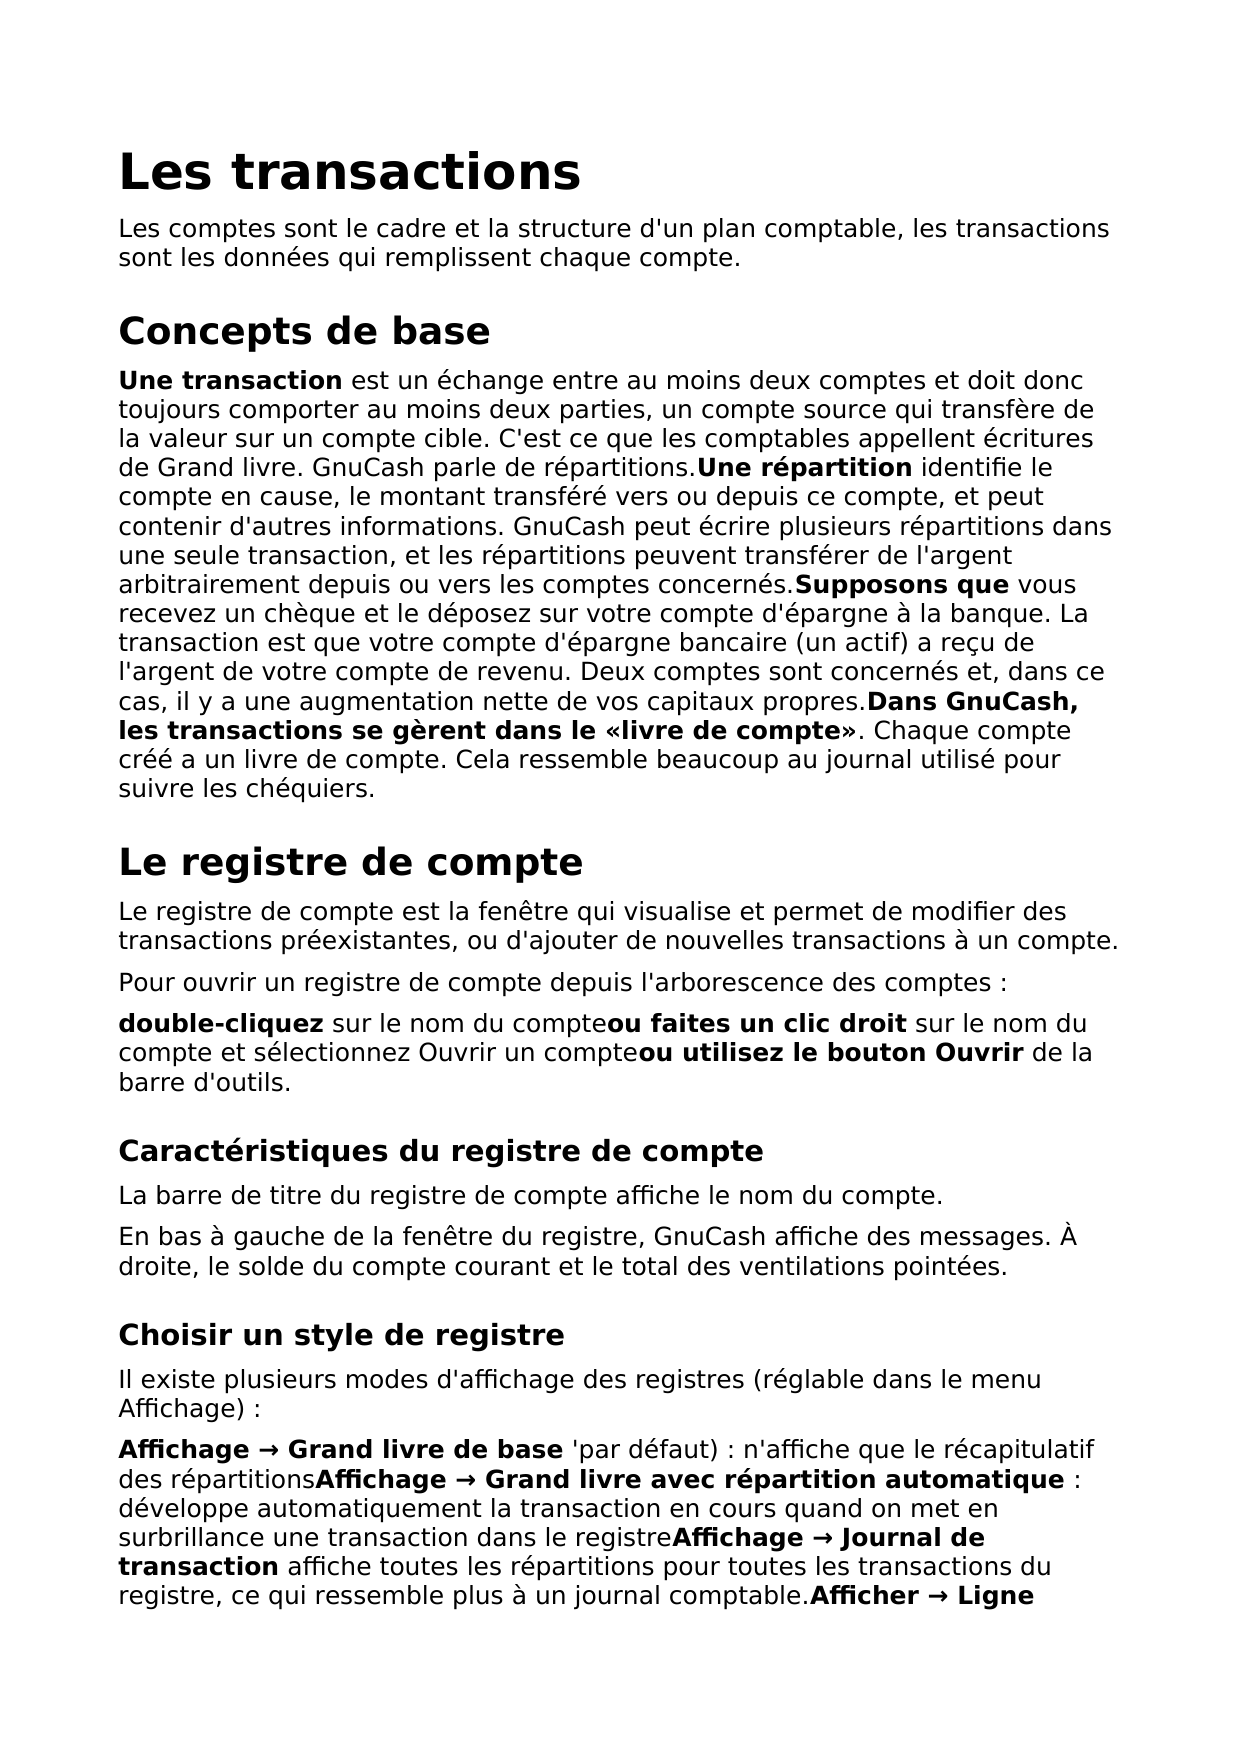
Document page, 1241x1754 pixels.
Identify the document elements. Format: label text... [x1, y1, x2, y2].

subtitle Le registre de compte [118, 841, 1122, 884]
text Une transaction est un échange entre au moins deux comptes et doit donc toujours comporter au moins deux parties, un compte source qui transfère de la valeur sur un compte cible. C'est ce que les comptables appellent écritures de Grand livre. GnuCash parle de répartitions.Une répartition identifie le compte en cause, le montant transféré vers ou depuis ce compte, et peut contenir d'autres informations. GnuCash peut écrire plusieurs répartitions dans une seule transaction, et les répartitions peuvent transférer de l'argent arbitrairement depuis ou vers les comptes concernés.Supposons que vous recevez un chèque et le déposez sur votre compte d'épargne à la banque. La transaction est que votre compte d'épargne bancaire (un actif) a reçu de l'argent de votre compte de revenu. Deux comptes sont concernés et, dans ce cas, il y a une augmentation nette de vos capitaux propres.Dans GnuCash, les transactions se gèrent dans le «livre de compte». Chaque compte créé a un livre de compte. Cela ressemble beaucoup au journal utilisé pour suivre les chéquiers. [118, 366, 1122, 803]
subtitle Choisir un style de registre [118, 1318, 1122, 1352]
text Il existe plusieurs modes d'affichage des registres (réglable dans le menu Affichage) : [118, 1365, 1122, 1423]
text Les comptes sont le cadre et la structure d'un plan comptable, les transactions sont les données qui remplissent chaque compte. [118, 214, 1122, 272]
text Pour ouvrir un registre de compte depuis l'arborescence des comptes : [118, 968, 1122, 997]
subtitle Caractéristiques du registre de compte [118, 1134, 1122, 1168]
text double-cliquez sur le nom du compteou faites un clic droit sur le nom du compte et sélectionnez Ouvrir un compteou utilisez le bouton Ouvrir de la barre d'outils. [118, 1009, 1122, 1097]
text Affichage → Grand livre de base 'par défaut) : n'affiche que le récapitulatif des répartitionsAffichage → Grand livre avec répartition automatique : développe automatiquement la transaction en cours quand on met en surbrillance une transaction dans le registreAffichage → Journal de transaction affiche toutes les répartitions pour toutes les transactions du registre, ce qui ressemble plus à un journal comptable.Afficher → Ligne [118, 1436, 1122, 1611]
text En bas à gauche de la fenêtre du registre, GnuCash affiche des messages. À droite, le solde du compte courant et le total des ventilations pointées. [118, 1223, 1122, 1281]
text Le registre de compte est la fenêtre qui visualise et permet de modifier des transactions préexistantes, ou d'ajouter de nouvelles transactions à un compte. [118, 897, 1122, 955]
subtitle Les transactions [118, 143, 1122, 201]
subtitle Concepts de base [118, 310, 1122, 353]
text La barre de titre du registre de compte affiche le nom du compte. [118, 1181, 1122, 1210]
